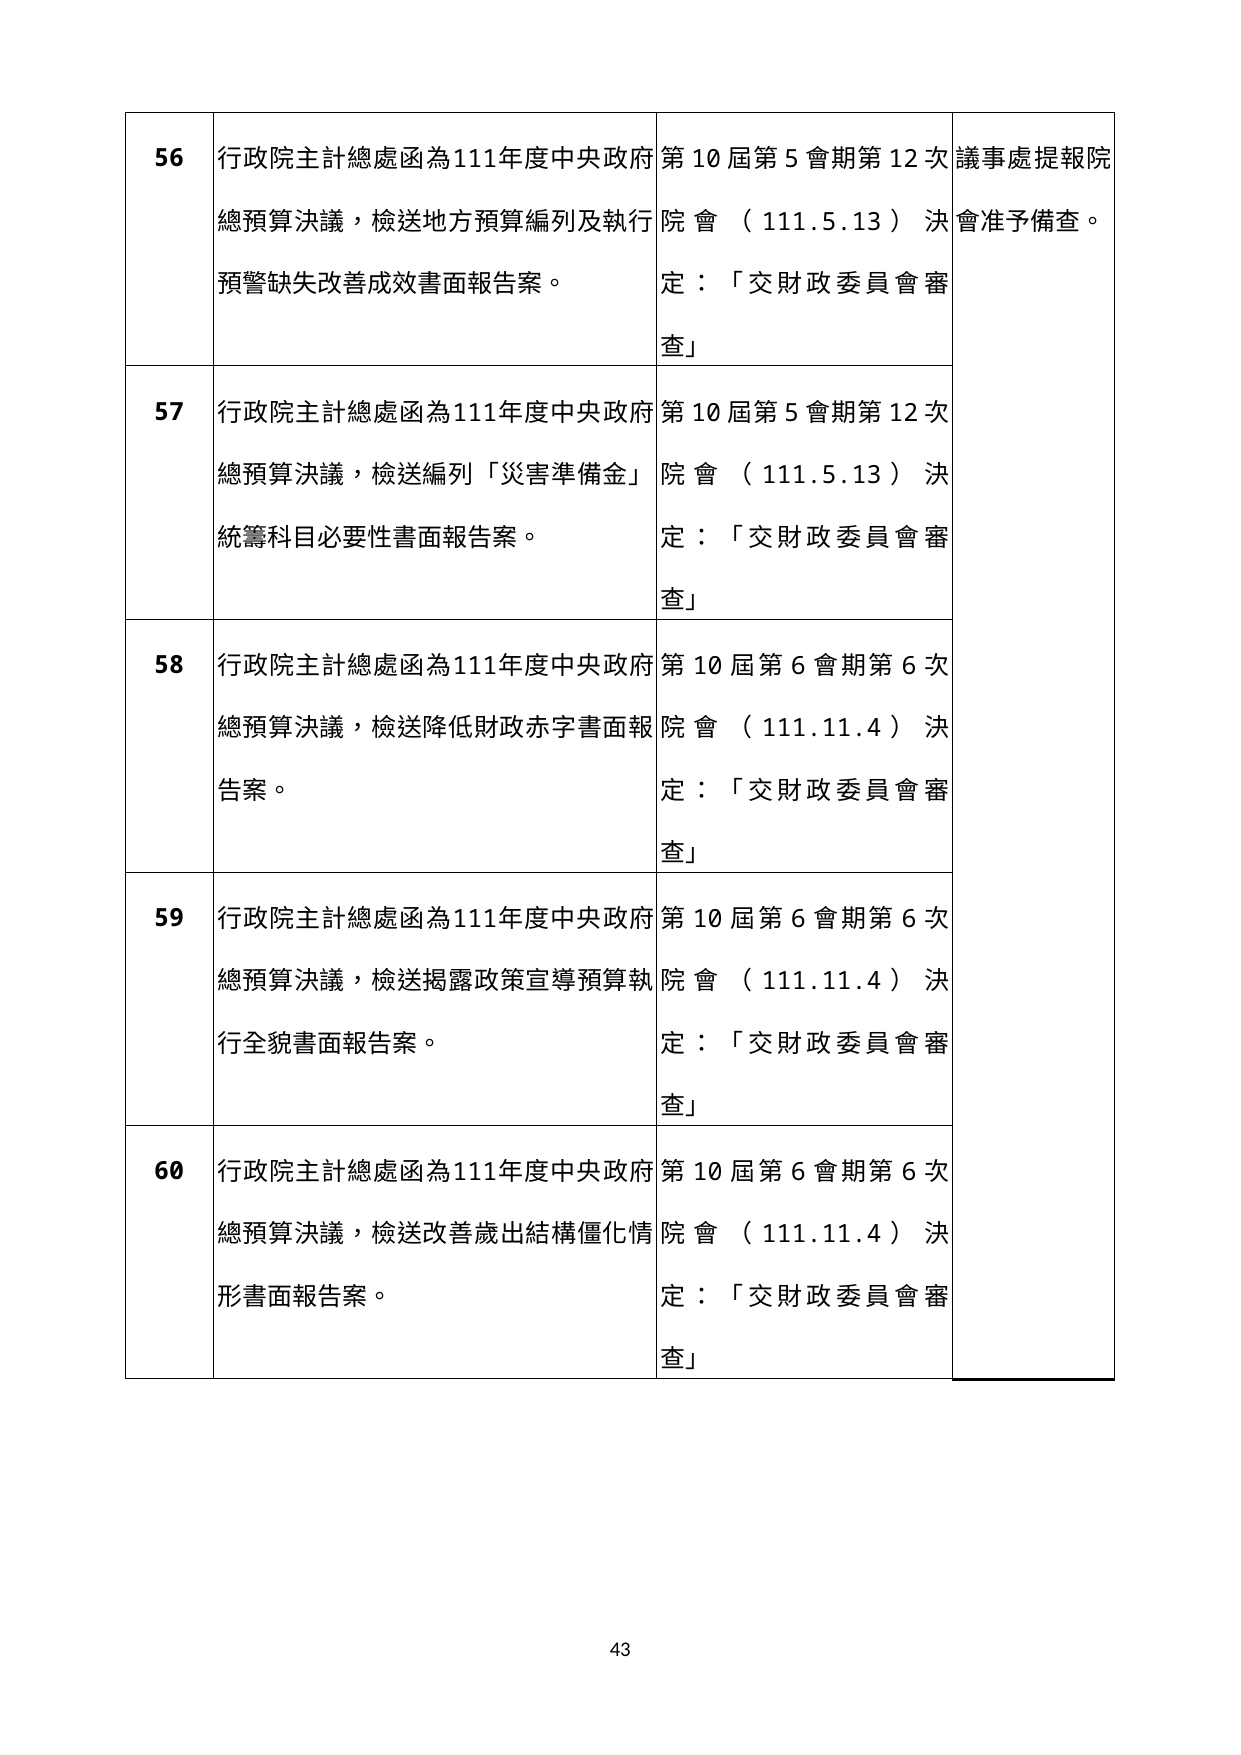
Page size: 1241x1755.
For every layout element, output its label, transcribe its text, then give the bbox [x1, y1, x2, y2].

table_cell 第10屆第6會期第6次院會（111.11.4）決定：「交財政委員會審查」 [657, 873, 952, 1125]
table_cell 第10屆第6會期第6次院會（111.11.4）決定：「交財政委員會審查」 [657, 620, 952, 872]
table_cell 議事處提報院會准予備查。 [953, 113, 1114, 1378]
table_cell 第10屆第5會期第12次院會（111.5.13）決定：「交財政委員會審查」 [657, 366, 952, 618]
table_cell 行政院主計總處函為111年度中央政府總預算決議，檢送地方預算編列及執行預警缺失改善成效書面報告案。 [214, 113, 656, 365]
table_cell [126, 1126, 213, 1378]
table_cell 第10屆第5會期第12次院會（111.5.13）決定：「交財政委員會審查」 [657, 113, 952, 365]
table_cell [126, 620, 213, 872]
table_cell [126, 366, 213, 618]
table_cell 第10屆第6會期第6次院會（111.11.4）決定：「交財政委員會審查」 [657, 1126, 952, 1378]
table_cell [126, 873, 213, 1125]
table_cell 行政院主計總處函為111年度中央政府總預算決議，檢送揭露政策宣導預算執行全貌書面報告案。 [214, 873, 656, 1125]
table_cell [126, 113, 213, 365]
table_cell 行政院主計總處函為111年度中央政府總預算決議，檢送降低財政赤字書面報告案。 [214, 620, 656, 872]
table_cell 行政院主計總處函為111年度中央政府總預算決議，檢送編列「災害準備金」統籌科目必要性書面報告案。 [214, 366, 656, 618]
table_cell 行政院主計總處函為111年度中央政府總預算決議，檢送改善歲出結構僵化情形書面報告案。 [214, 1126, 656, 1378]
